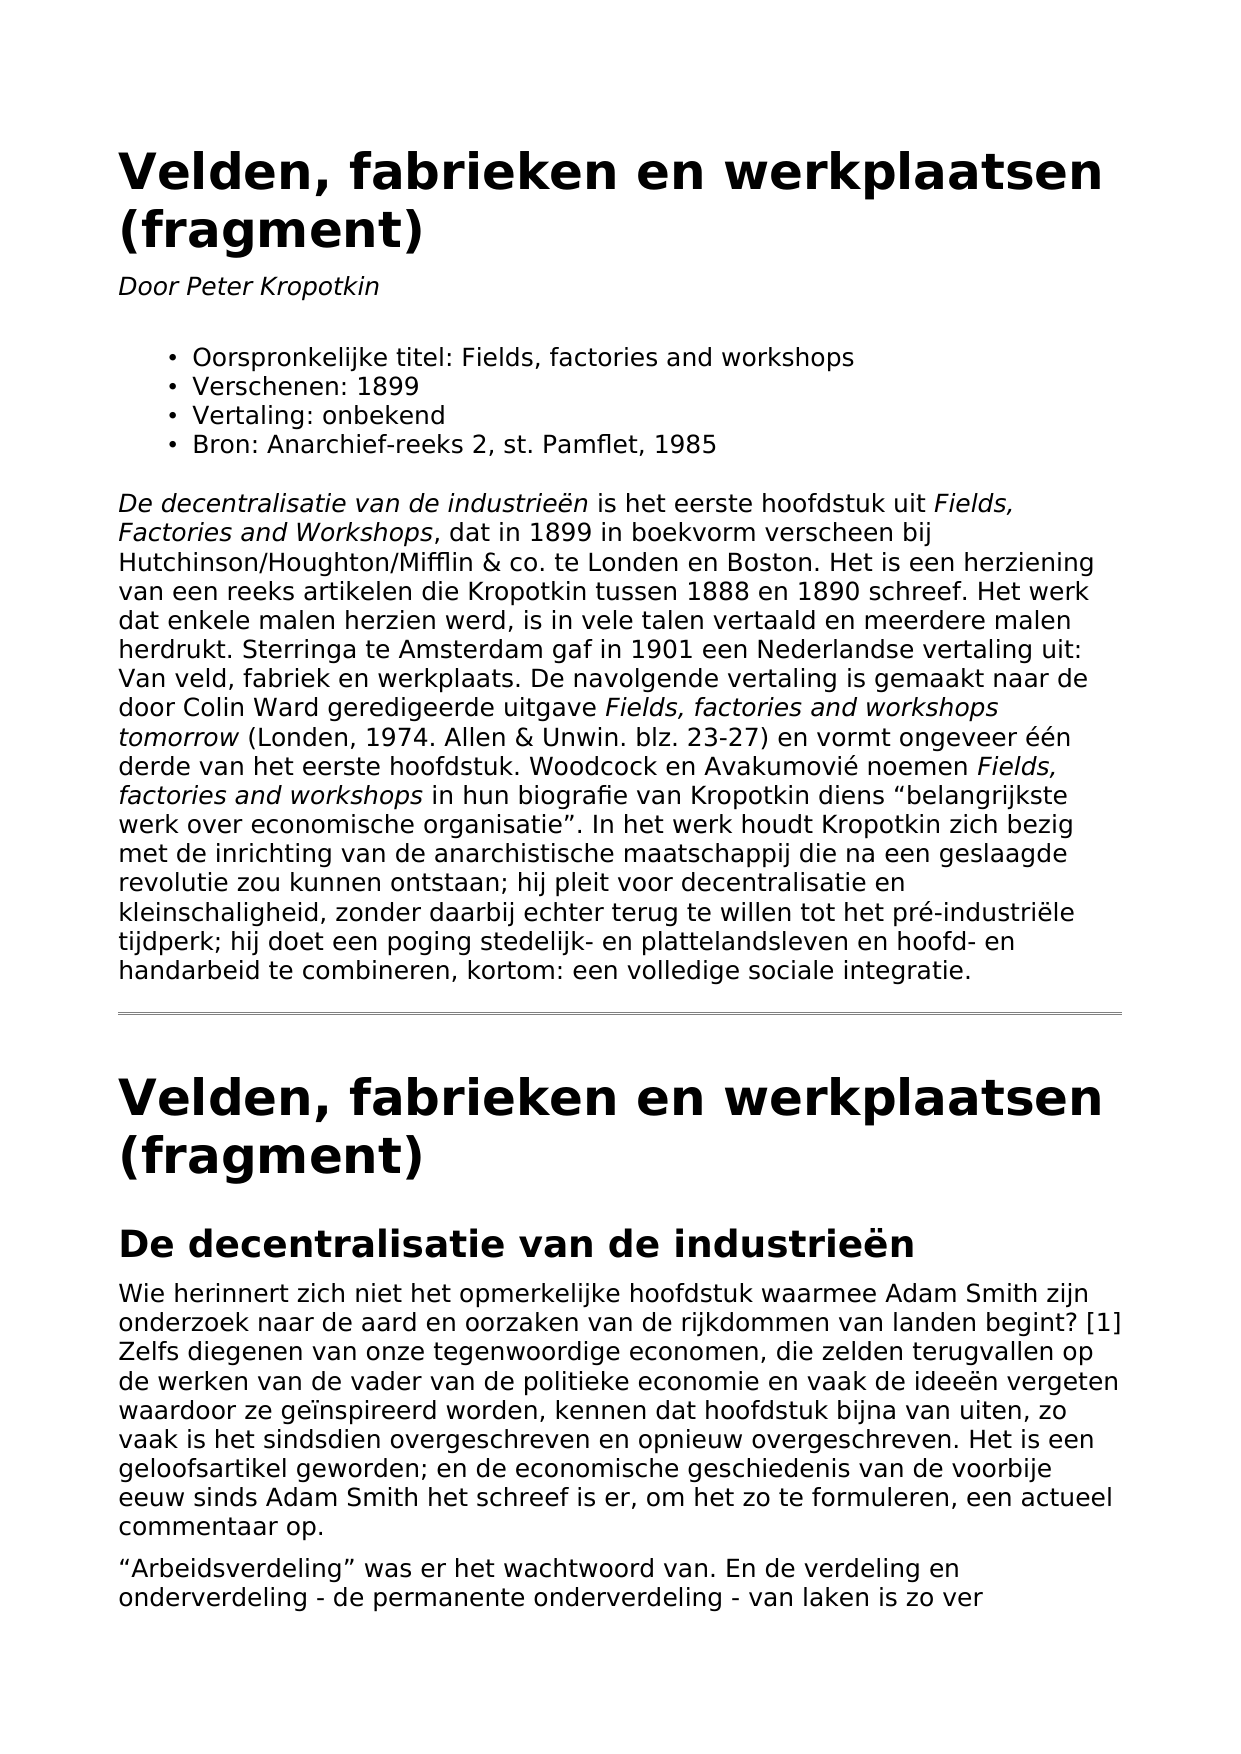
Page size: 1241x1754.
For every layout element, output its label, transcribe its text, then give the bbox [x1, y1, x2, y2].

subtitle De decentralisatie van de industrieën [118, 1223, 1122, 1267]
subtitle Velden, fabrieken en werkplaatsen (fragment) [118, 1069, 1122, 1186]
list Oorspronkelijke titel: Fields, factories and workshops [177, 343, 1122, 372]
text Wie herinnert zich niet het opmerkelijke hoofdstuk waarmee Adam Smith zijn onderzoek naar de aard en oorzaken van de rijkdommen van landen begint? [1] Zelfs diegenen van onze tegenwoordige economen, die zelden terugvallen op de werken van de vader van de politieke economie en vaak de ideeën vergeten waardoor ze geïnspireerd worden, kennen dat hoofdstuk bijna van uiten, zo vaak is het sindsdien overgeschreven en opnieuw overgeschreven. Het is een geloofsartikel geworden; en de economische geschiedenis van de voorbije eeuw sinds Adam Smith het schreef is er, om het zo te formuleren, een actueel commentaar op. [118, 1279, 1122, 1542]
list Vertaling: onbekend [177, 402, 1122, 431]
text De decentralisatie van de industrieën is het eerste hoofdstuk uit Fields, Factories and Workshops, dat in 1899 in boekvorm verscheen bij Hutchinson/Houghton/Mifflin & co. te Londen en Boston. Het is een herziening van een reeks artikelen die Kropotkin tussen 1888 en 1890 schreef. Het werk dat enkele malen herzien werd, is in vele talen vertaald en meerdere malen herdrukt. Sterringa te Amsterdam gaf in 1901 een Nederlandse vertaling uit: Van veld, fabriek en werkplaats. De navolgende vertaling is gemaakt naar de door Colin Ward geredigeerde uitgave Fields, factories and workshops tomorrow (Londen, 1974. Allen & Unwin. blz. 23-27) en vormt ongeveer één derde van het eerste hoofdstuk. Woodcock en Avakumovié noemen Fields, factories and workshops in hun biografie van Kropotkin diens “belangrijkste werk over economische organisatie”. In het werk houdt Kropotkin zich bezig met de inrichting van de anarchistische maatschappij die na een geslaagde revolutie zou kunnen ontstaan; hij pleit voor decentralisatie en kleinschaligheid, zonder daarbij echter terug te willen tot het pré-industriële tijdperk; hij doet een poging stedelijk- en plattelandsleven en hoofd- en handarbeid te combineren, kortom: een volledige sociale integratie. [118, 489, 1122, 985]
list Bron: Anarchief-reeks 2, st. Pamflet, 1985 [177, 431, 1122, 460]
text Door Peter Kropotkin [118, 272, 1122, 301]
subtitle Velden, fabrieken en werkplaatsen (fragment) [118, 143, 1122, 259]
list Verschenen: 1899 [177, 372, 1122, 402]
text “Arbeidsverdeling” was er het wachtwoord van. En de verdeling en onderverdeling - de permanente onderverdeling - van laken is zo ver [118, 1554, 1122, 1612]
